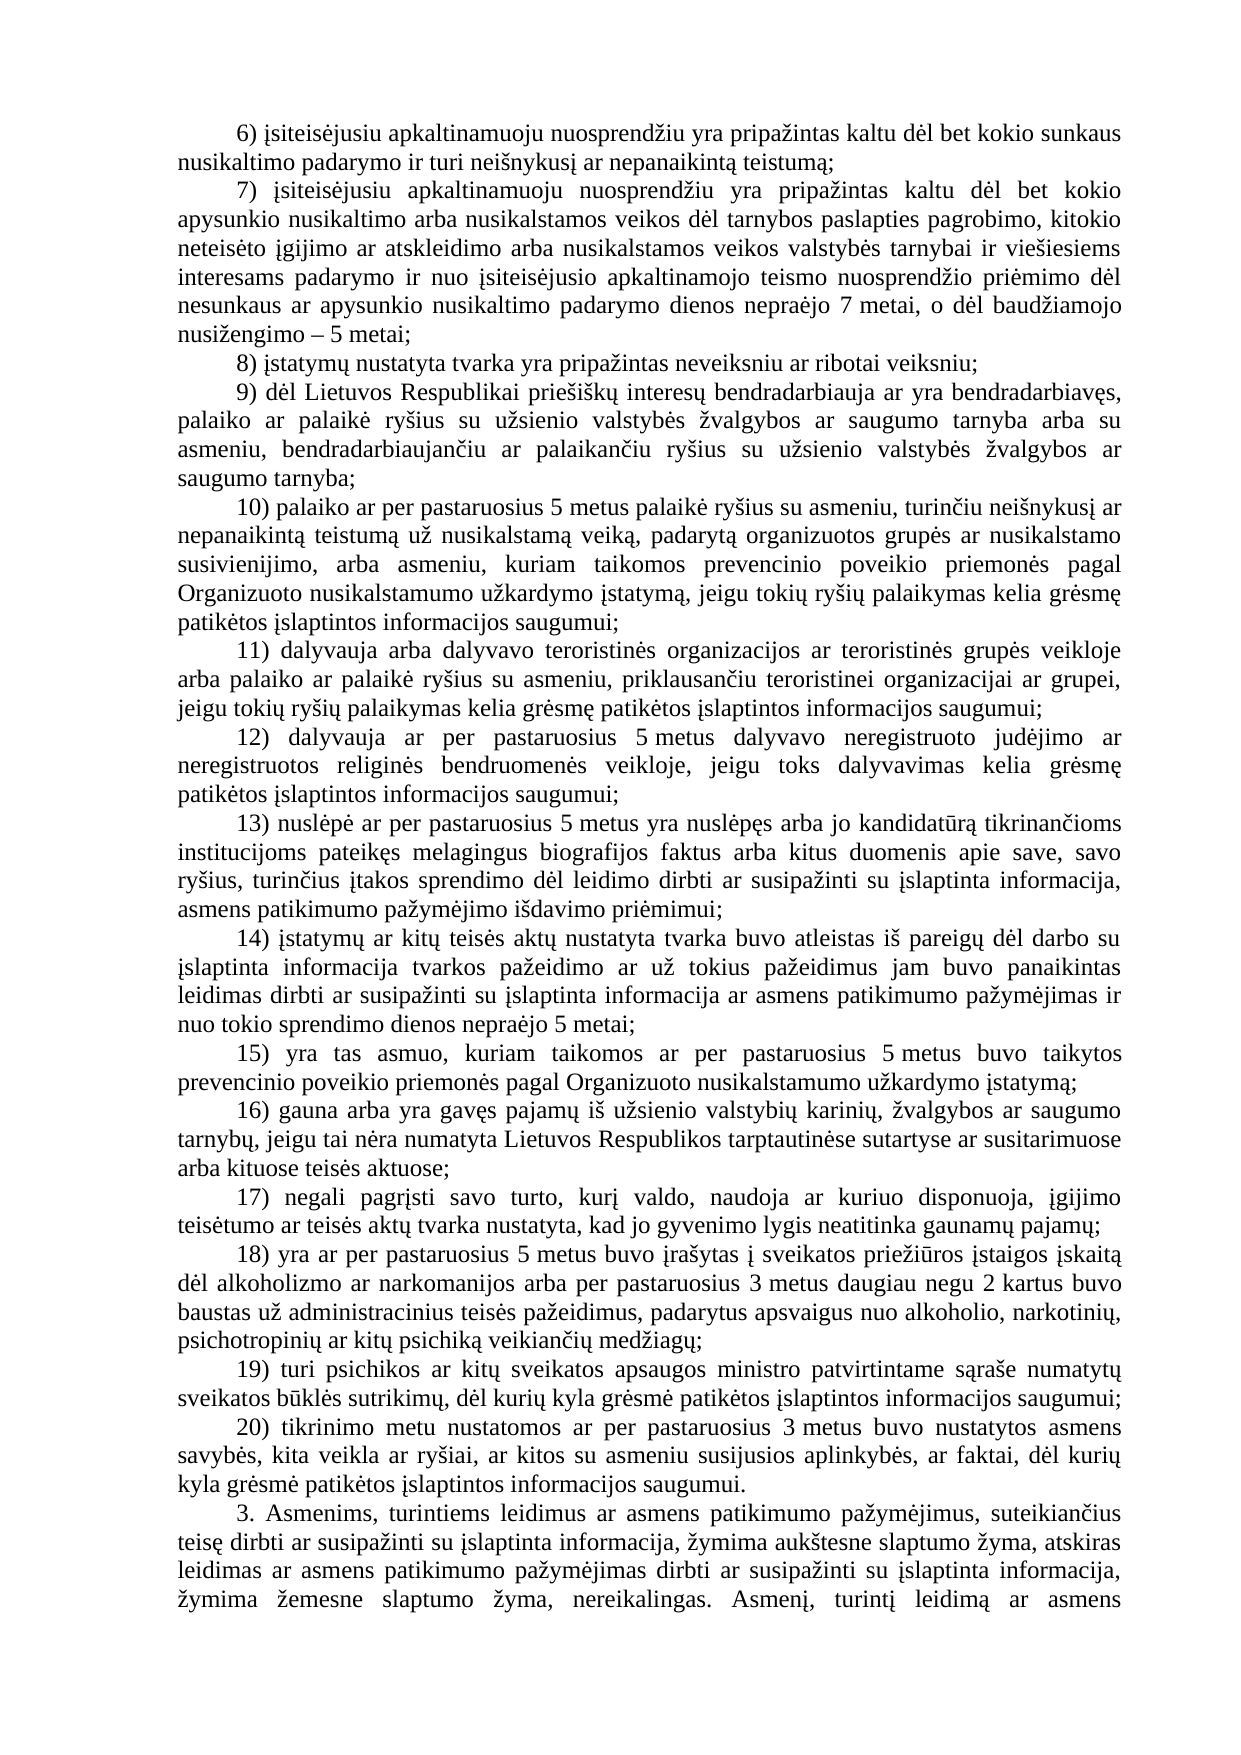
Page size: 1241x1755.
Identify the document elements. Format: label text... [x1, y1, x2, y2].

text 15) yra tas asmuo, kuriam taikomos ar per pastaruosius 5 metus buvo taikytos prevencinio poveikio priemonės pagal Organizuoto nusikalstamumo užkardymo įstatymą; [177, 1038, 1122, 1096]
text 14) įstatymų ar kitų teisės aktų nustatyta tvarka buvo atleistas iš pareigų dėl darbo su įslaptinta informacija tvarkos pažeidimo ar už tokius pažeidimus jam buvo panaikintas leidimas dirbti ar susipažinti su įslaptinta informacija ar asmens patikimumo pažymėjimas ir nuo tokio sprendimo dienos nepraėjo 5 metai; [177, 923, 1122, 1038]
text 7) įsiteisėjusiu apkaltinamuoju nuosprendžiu yra pripažintas kaltu dėl bet kokio apysunkio nusikaltimo arba nusikalstamos veikos dėl tarnybos paslapties pagrobimo, kitokio neteisėto įgijimo ar atskleidimo arba nusikalstamos veikos valstybės tarnybai ir viešiesiems interesams padarymo ir nuo įsiteisėjusio apkaltinamojo teismo nuosprendžio priėmimo dėl nesunkaus ar apysunkio nusikaltimo padarymo dienos nepraėjo 7 metai, o dėl baudžiamojo nusižengimo – 5 metai; [177, 176, 1122, 348]
text 8) įstatymų nustatyta tvarka yra pripažintas neveiksniu ar ribotai veiksniu; [177, 348, 1122, 377]
text 16) gauna arba yra gavęs pajamų iš užsienio valstybių karinių, žvalgybos ar saugumo tarnybų, jeigu tai nėra numatyta Lietuvos Respublikos tarptautinėse sutartyse ar susitarimuose arba kituose teisės aktuose; [177, 1096, 1122, 1182]
text 17) negali pagrįsti savo turto, kurį valdo, naudoja ar kuriuo disponuoja, įgijimo teisėtumo ar teisės aktų tvarka nustatyta, kad jo gyvenimo lygis neatitinka gaunamų pajamų; [177, 1182, 1122, 1239]
text 6) įsiteisėjusiu apkaltinamuoju nuosprendžiu yra pripažintas kaltu dėl bet kokio sunkaus nusikaltimo padarymo ir turi neišnykusį ar nepanaikintą teistumą; [177, 118, 1122, 176]
text 19) turi psichikos ar kitų sveikatos apsaugos ministro patvirtintame sąraše numatytų sveikatos būklės sutrikimų, dėl kurių kyla grėsmė patikėtos įslaptintos informacijos saugumui; [177, 1354, 1122, 1412]
text 9) dėl Lietuvos Respublikai priešiškų interesų bendradarbiauja ar yra bendradarbiavęs, palaiko ar palaikė ryšius su užsienio valstybės žvalgybos ar saugumo tarnyba arba su asmeniu, bendradarbiaujančiu ar palaikančiu ryšius su užsienio valstybės žvalgybos ar saugumo tarnyba; [177, 377, 1122, 492]
text 12) dalyvauja ar per pastaruosius 5 metus dalyvavo neregistruoto judėjimo ar neregistruotos religinės bendruomenės veikloje, jeigu toks dalyvavimas kelia grėsmę patikėtos įslaptintos informacijos saugumui; [177, 722, 1122, 808]
text 10) palaiko ar per pastaruosius 5 metus palaikė ryšius su asmeniu, turinčiu neišnykusį ar nepanaikintą teistumą už nusikalstamą veiką, padarytą organizuotos grupės ar nusikalstamo susivienijimo, arba asmeniu, kuriam taikomos prevencinio poveikio priemonės pagal Organizuoto nusikalstamumo užkardymo įstatymą, jeigu tokių ryšių palaikymas kelia grėsmę patikėtos įslaptintos informacijos saugumui; [177, 492, 1122, 636]
text 18) yra ar per pastaruosius 5 metus buvo įrašytas į sveikatos priežiūros įstaigos įskaitą dėl alkoholizmo ar narkomanijos arba per pastaruosius 3 metus daugiau negu 2 kartus buvo baustas už administracinius teisės pažeidimus, padarytus apsvaigus nuo alkoholio, narkotinių, psichotropinių ar kitų psichiką veikiančių medžiagų; [177, 1239, 1122, 1354]
text 20) tikrinimo metu nustatomos ar per pastaruosius 3 metus buvo nustatytos asmens savybės, kita veikla ar ryšiai, ar kitos su asmeniu susijusios aplinkybės, ar faktai, dėl kurių kyla grėsmė patikėtos įslaptintos informacijos saugumui. [177, 1412, 1122, 1498]
text 13) nuslėpė ar per pastaruosius 5 metus yra nuslėpęs arba jo kandidatūrą tikrinančioms institucijoms pateikęs melagingus biografijos faktus arba kitus duomenis apie save, savo ryšius, turinčius įtakos sprendimo dėl leidimo dirbti ar susipažinti su įslaptinta informacija, asmens patikimumo pažymėjimo išdavimo priėmimui; [177, 808, 1122, 923]
text 11) dalyvauja arba dalyvavo teroristinės organizacijos ar teroristinės grupės veikloje arba palaiko ar palaikė ryšius su asmeniu, priklausančiu teroristinei organizacijai ar grupei, jeigu tokių ryšių palaikymas kelia grėsmę patikėtos įslaptintos informacijos saugumui; [177, 636, 1122, 722]
text 3. Asmenims, turintiems leidimus ar asmens patikimumo pažymėjimus, suteikiančius teisę dirbti ar susipažinti su įslaptinta informacija, žymima aukštesne slaptumo žyma, atskiras leidimas ar asmens patikimumo pažymėjimas dirbti ar susipažinti su įslaptinta informacija, žymima žemesne slaptumo žyma, nereikalingas. Asmenį, turintį leidimą ar asmens [177, 1498, 1122, 1613]
